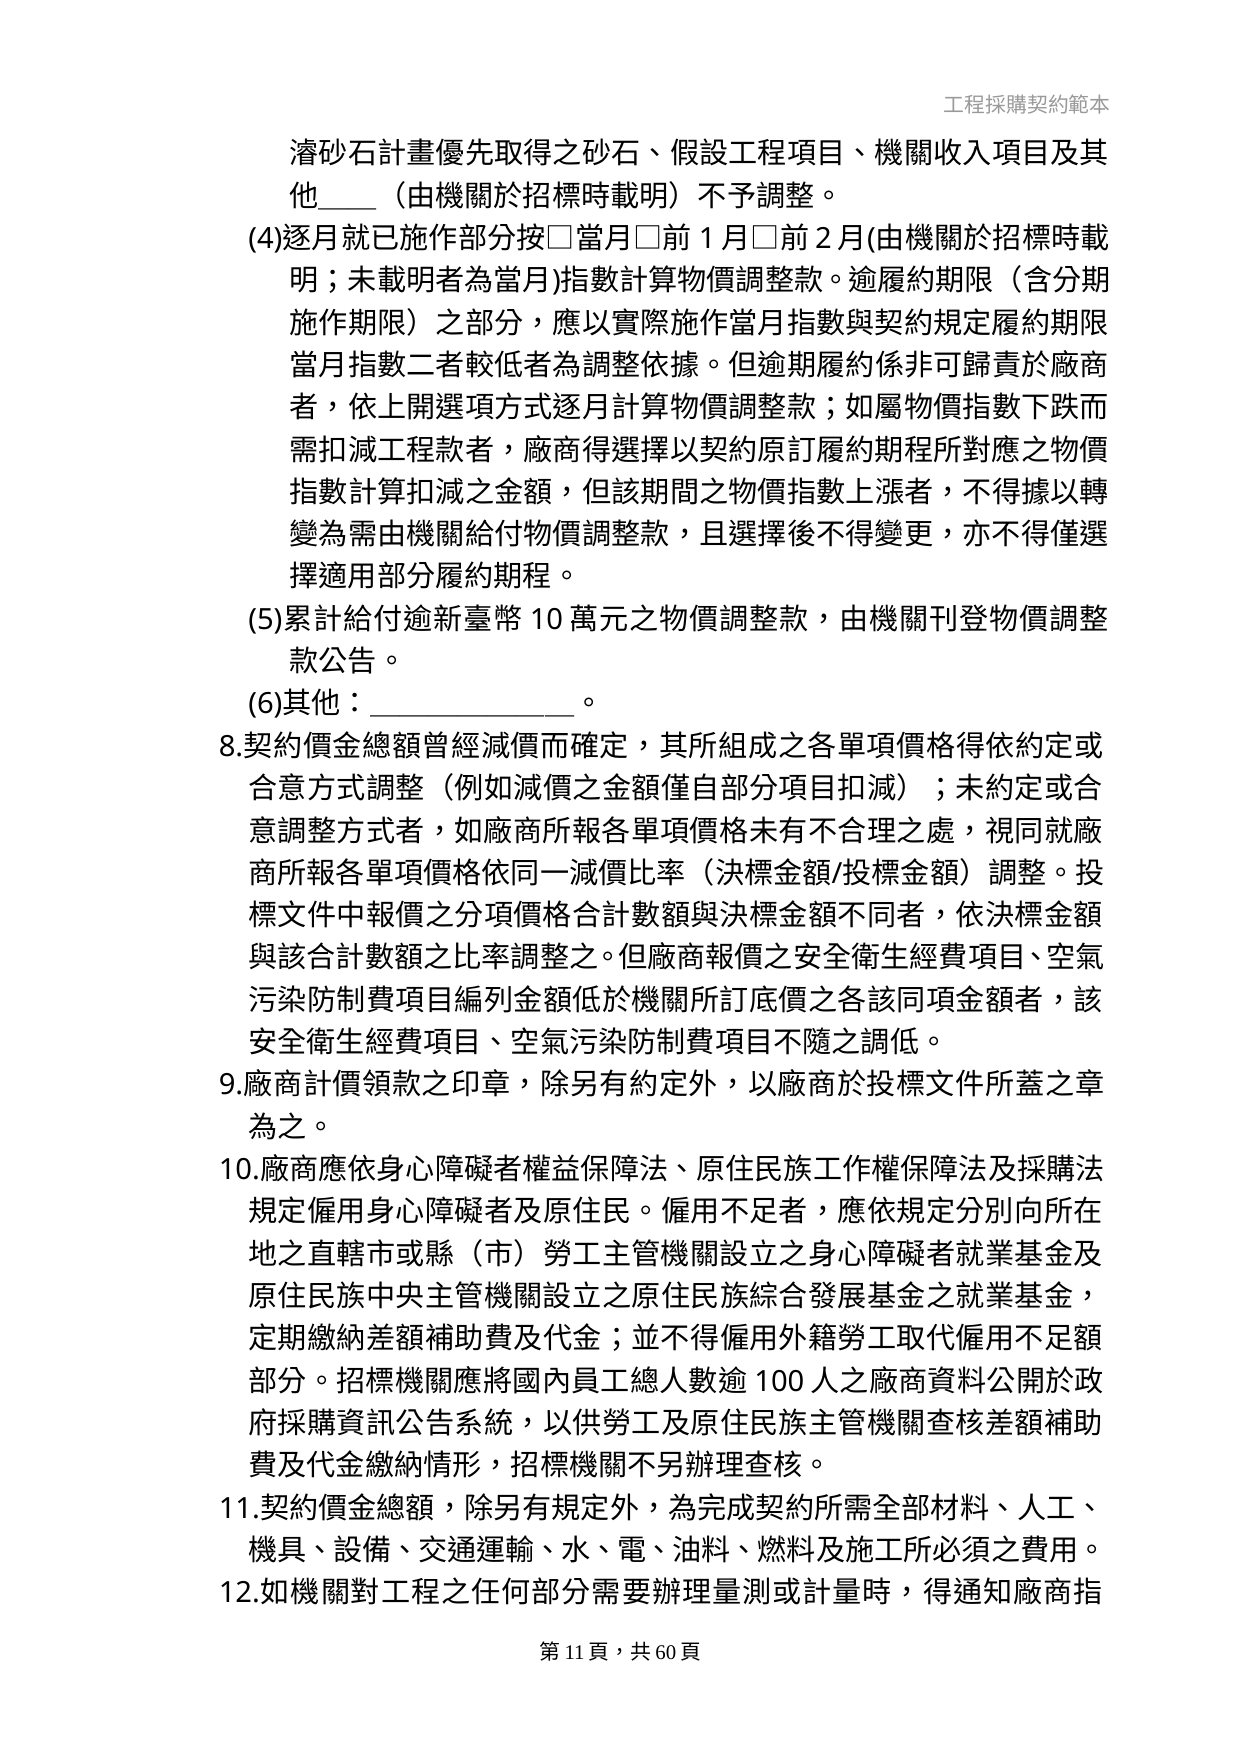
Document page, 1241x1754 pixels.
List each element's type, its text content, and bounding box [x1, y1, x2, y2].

text 11.契約價金總額，除另有規定外，為完成契約所需全部材料、人工、機具、設備、交通運輸、水、電、油料、燃料及施工所必須之費用。 [218, 1484, 1104, 1569]
text 12.如機關對工程之任何部分需要辦理量測或計量時，得通知廠商指 [218, 1569, 1104, 1611]
text (3)規費、規劃費、設計費、土地及權利費用、法律費用、管理費（品質管理費、安全維護費、安全衛生管理費……）、保險費、利潤、利息、稅雜費、訓練費、檢(試)驗費、審查費、土地及房屋租金、文書作業費、調查費、協調費、製圖費、攝影費、已支付之預付款、自政府疏濬砂石計畫優先取得之砂石、假設工程項目、機關收入項目及其他＿＿（由機關於招標時載明）不予調整。 [248, 130, 1110, 214]
text (5)累計給付逾新臺幣10萬元之物價調整款，由機關刊登物價調整款公告。 [248, 595, 1110, 680]
text (4)逐月就已施作部分按□當月□前1月□前2月(由機關於招標時載明；未載明者為當月)指數計算物價調整款。逾履約期限（含分期施作期限）之部分，應以實際施作當月指數與契約規定履約期限當月指數二者較低者為調整依據。但逾期履約係非可歸責於廠商者，依上開選項方式逐月計算物價調整款；如屬物價指數下跌而需扣減工程款者，廠商得選擇以契約原訂履約期程所對應之物價指數計算扣減之金額，但該期間之物價指數上漲者，不得據以轉變為需由機關給付物價調整款，且選擇後不得變更，亦不得僅選擇適用部分履約期程。 [248, 214, 1110, 595]
text (6)其他：＿＿＿＿＿＿＿。 [248, 680, 1110, 722]
text 9.廠商計價領款之印章，除另有約定外，以廠商於投標文件所蓋之章為之。 [218, 1061, 1104, 1146]
text 8.契約價金總額曾經減價而確定，其所組成之各單項價格得依約定或合意方式調整（例如減價之金額僅自部分項目扣減）；未約定或合意調整方式者，如廠商所報各單項價格未有不合理之處，視同就廠商所報各單項價格依同一減價比率（決標金額/投標金額）調整。投標文件中報價之分項價格合計數額與決標金額不同者，依決標金額與該合計數額之比率調整之。但廠商報價之安全衛生經費項目、空氣污染防制費項目編列金額低於機關所訂底價之各該同項金額者，該安全衛生經費項目、空氣污染防制費項目不隨之調低。 [218, 722, 1104, 1061]
text 10.廠商應依身心障礙者權益保障法、原住民族工作權保障法及採購法規定僱用身心障礙者及原住民。僱用不足者，應依規定分別向所在地之直轄市或縣（市）勞工主管機關設立之身心障礙者就業基金及原住民族中央主管機關設立之原住民族綜合發展基金之就業基金，定期繳納差額補助費及代金；並不得僱用外籍勞工取代僱用不足額部分。招標機關應將國內員工總人數逾100人之廠商資料公開於政府採購資訊公告系統，以供勞工及原住民族主管機關查核差額補助費及代金繳納情形，招標機關不另辦理查核。 [218, 1146, 1104, 1484]
